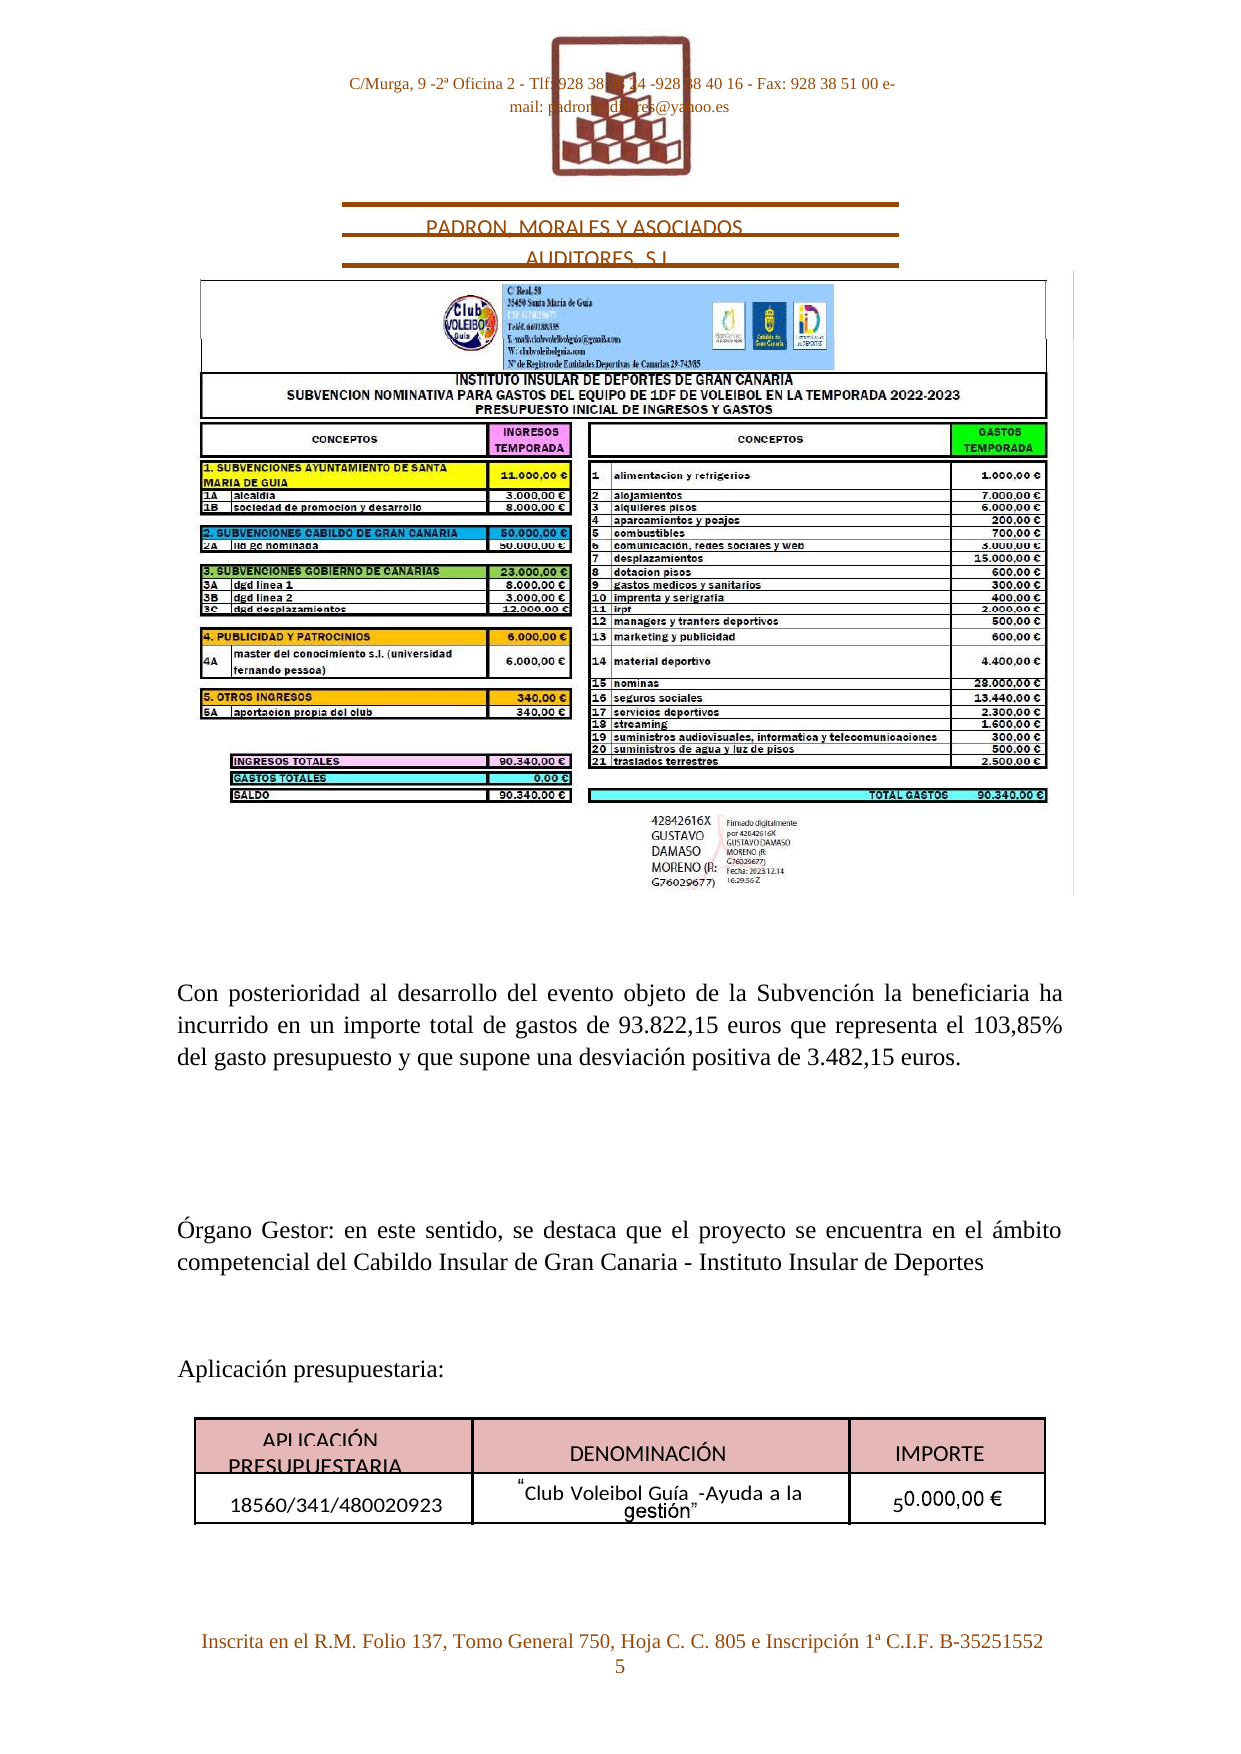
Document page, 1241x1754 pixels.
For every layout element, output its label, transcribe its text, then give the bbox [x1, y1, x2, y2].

text Con posterioridad al desarrollo del evento objeto de la Subvención la beneficiaria ha incurrido en un importe total de gastos de 93.822,15 euros que representa el 103,85% del gasto presupuesto y que supone una desviación positiva de 3.482,15 euros. [177, 978, 1064, 1071]
text Órgano Gestor: en este sentido, se destaca que el proyecto se encuentra en el ámbito competencial del Cabildo Insular de Gran Canaria - Instituto Insular de Deportes [177, 1215, 1064, 1276]
text Aplicación presupuestaria: [177, 1354, 1064, 1383]
